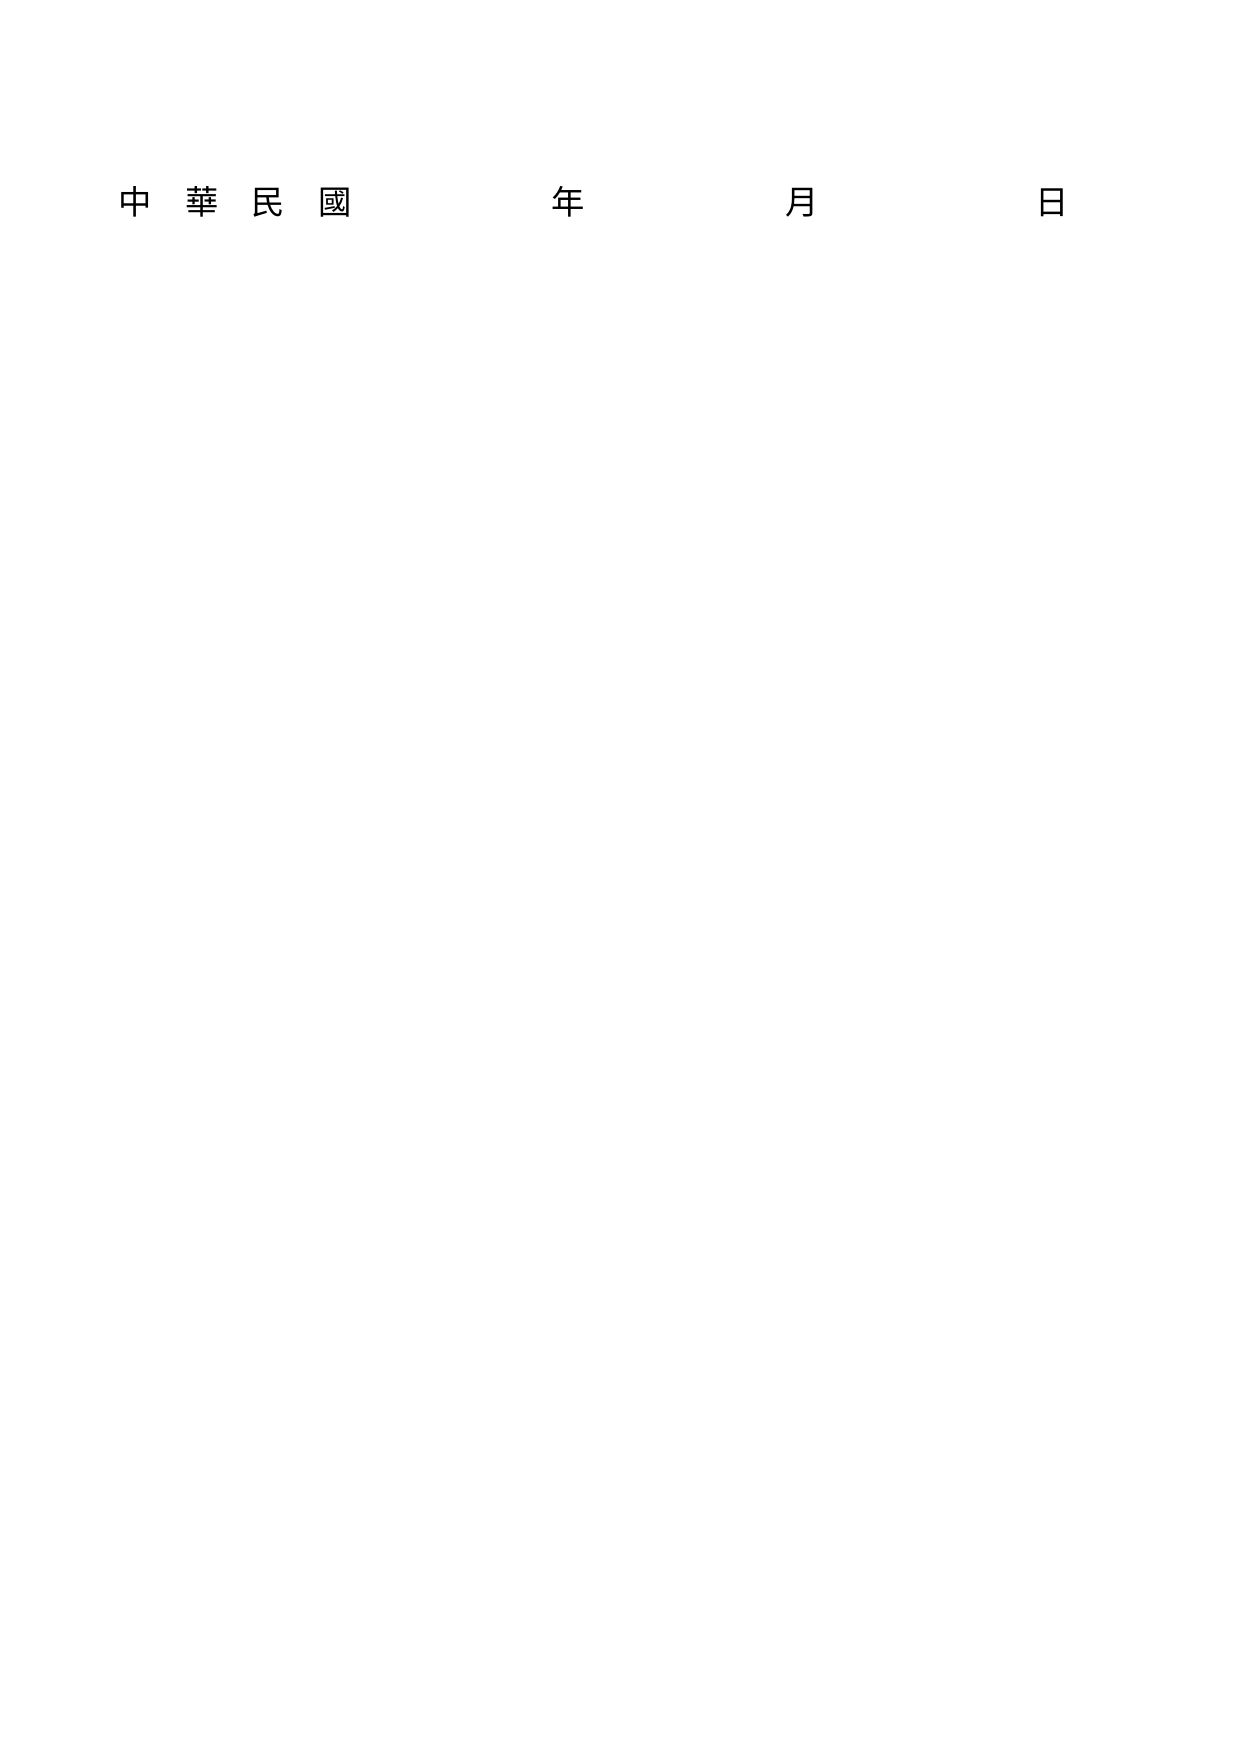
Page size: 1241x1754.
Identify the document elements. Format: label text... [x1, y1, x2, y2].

text 中 華 民 國 年 月 日 [118, 158, 1122, 221]
